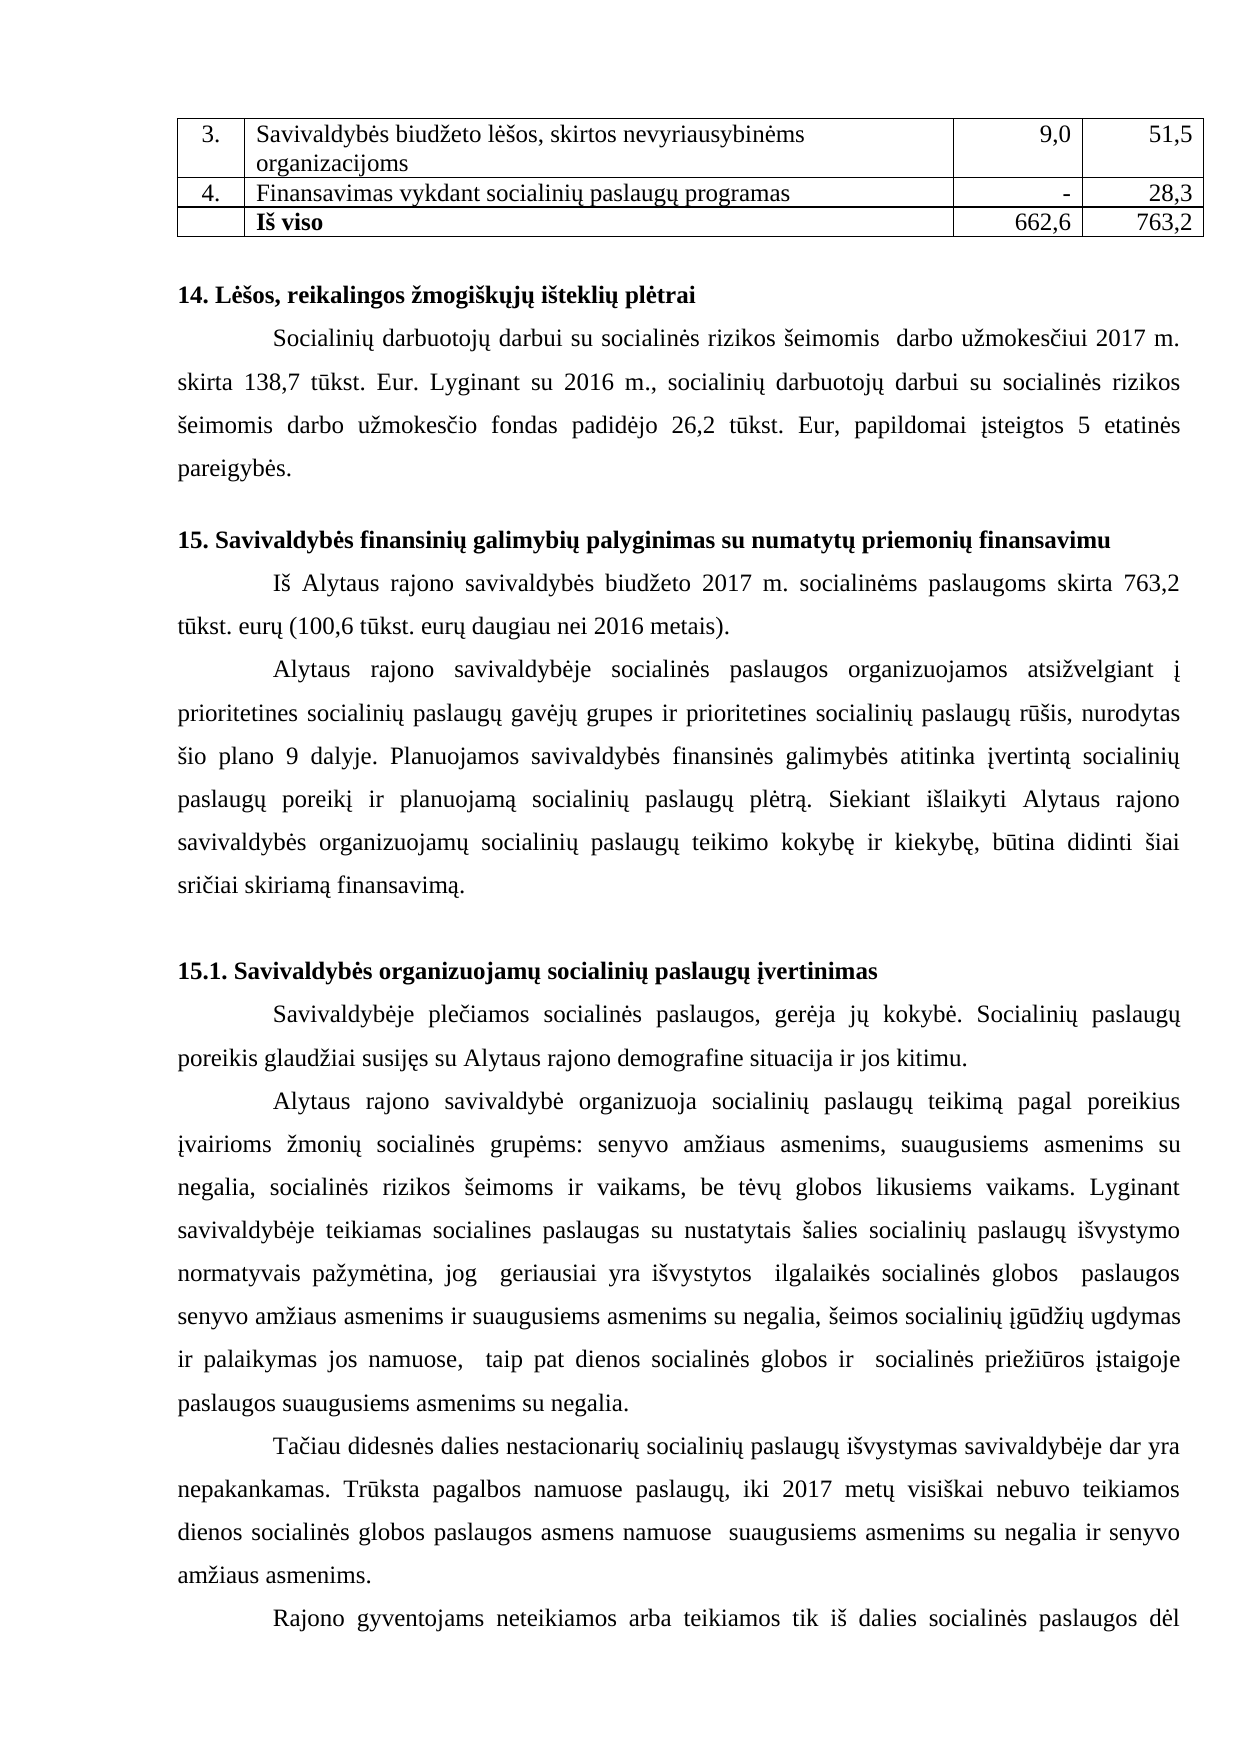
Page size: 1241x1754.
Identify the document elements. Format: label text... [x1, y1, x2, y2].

text 14. Lėšos, reikalingos žmogiškųjų išteklių plėtrai [177, 280, 1181, 309]
text 15. Savivaldybės finansinių galimybių palyginimas su numatytų priemonių finansavimu [177, 525, 1181, 554]
table_cell Savivaldybės biudžeto lėšos, skirtos nevyriausybinėms organizacijoms [245, 119, 953, 177]
text Socialinių darbuotojų darbui su socialinės rizikos šeimomis darbo užmokesčiui 2017 m. skirta 138,7 tūkst. Eur. Lyginant su 2016 m., socialinių darbuotojų darbui su socialinės rizikos šeimomis darbo užmokesčio fondas padidėjo 26,2 tūkst. Eur, papildomai įsteigtos 5 etatinės pareigybės. [177, 323, 1181, 482]
text Savivaldybėje plečiamos socialinės paslaugos, gerėja jų kokybė. Socialinių paslaugų poreikis glaudžiai susijęs su Alytaus rajono demografine situacija ir jos kitimu. [177, 999, 1181, 1071]
table_cell - [954, 178, 1082, 206]
table_cell 28,3 [1083, 178, 1203, 206]
table_cell Finansavimas vykdant socialinių paslaugų programas [245, 178, 953, 206]
table_cell [178, 208, 244, 236]
table_cell 3. [178, 119, 244, 177]
text Iš Alytaus rajono savivaldybės biudžeto 2017 m. socialinėms paslaugoms skirta 763,2 tūkst. eurų (100,6 tūkst. eurų daugiau nei 2016 metais). [177, 568, 1181, 640]
table_cell 662,6 [954, 208, 1082, 236]
table_cell 763,2 [1083, 208, 1203, 236]
text Tačiau didesnės dalies nestacionarių socialinių paslaugų išvystymas savivaldybėje dar yra nepakankamas. Trūksta pagalbos namuose paslaugų, iki 2017 metų visiškai nebuvo teikiamos dienos socialinės globos paslaugos asmens namuose suaugusiems asmenims su negalia ir senyvo amžiaus asmenims. [177, 1431, 1181, 1589]
text Alytaus rajono savivaldybėje socialinės paslaugos organizuojamos atsižvelgiant į prioritetines socialinių paslaugų gavėjų grupes ir prioritetines socialinių paslaugų rūšis, nurodytas šio plano 9 dalyje. Planuojamos savivaldybės finansinės galimybės atitinka įvertintą socialinių paslaugų poreikį ir planuojamą socialinių paslaugų plėtrą. Siekiant išlaikyti Alytaus rajono savivaldybės organizuojamų socialinių paslaugų teikimo kokybę ir kiekybę, būtina didinti šiai sričiai skiriamą finansavimą. [177, 654, 1181, 899]
table_cell 51,5 [1083, 119, 1203, 177]
text 15.1. Savivaldybės organizuojamų socialinių paslaugų įvertinimas [177, 956, 1181, 985]
table_cell Iš viso [245, 208, 953, 236]
table_cell 9,0 [954, 119, 1082, 177]
text Rajono gyventojams neteikiamos arba teikiamos tik iš dalies socialinės paslaugos dėl [177, 1603, 1181, 1632]
text Alytaus rajono savivaldybė organizuoja socialinių paslaugų teikimą pagal poreikius įvairioms žmonių socialinės grupėms: senyvo amžiaus asmenims, suaugusiems asmenims su negalia, socialinės rizikos šeimoms ir vaikams, be tėvų globos likusiems vaikams. Lyginant savivaldybėje teikiamas socialines paslaugas su nustatytais šalies socialinių paslaugų išvystymo normatyvais pažymėtina, jog geriausiai yra išvystytos ilgalaikės socialinės globos paslaugos senyvo amžiaus asmenims ir suaugusiems asmenims su negalia, šeimos socialinių įgūdžių ugdymas ir palaikymas jos namuose, taip pat dienos socialinės globos ir socialinės priežiūros įstaigoje paslaugos suaugusiems asmenims su negalia. [177, 1086, 1181, 1416]
table_cell 4. [178, 178, 244, 206]
